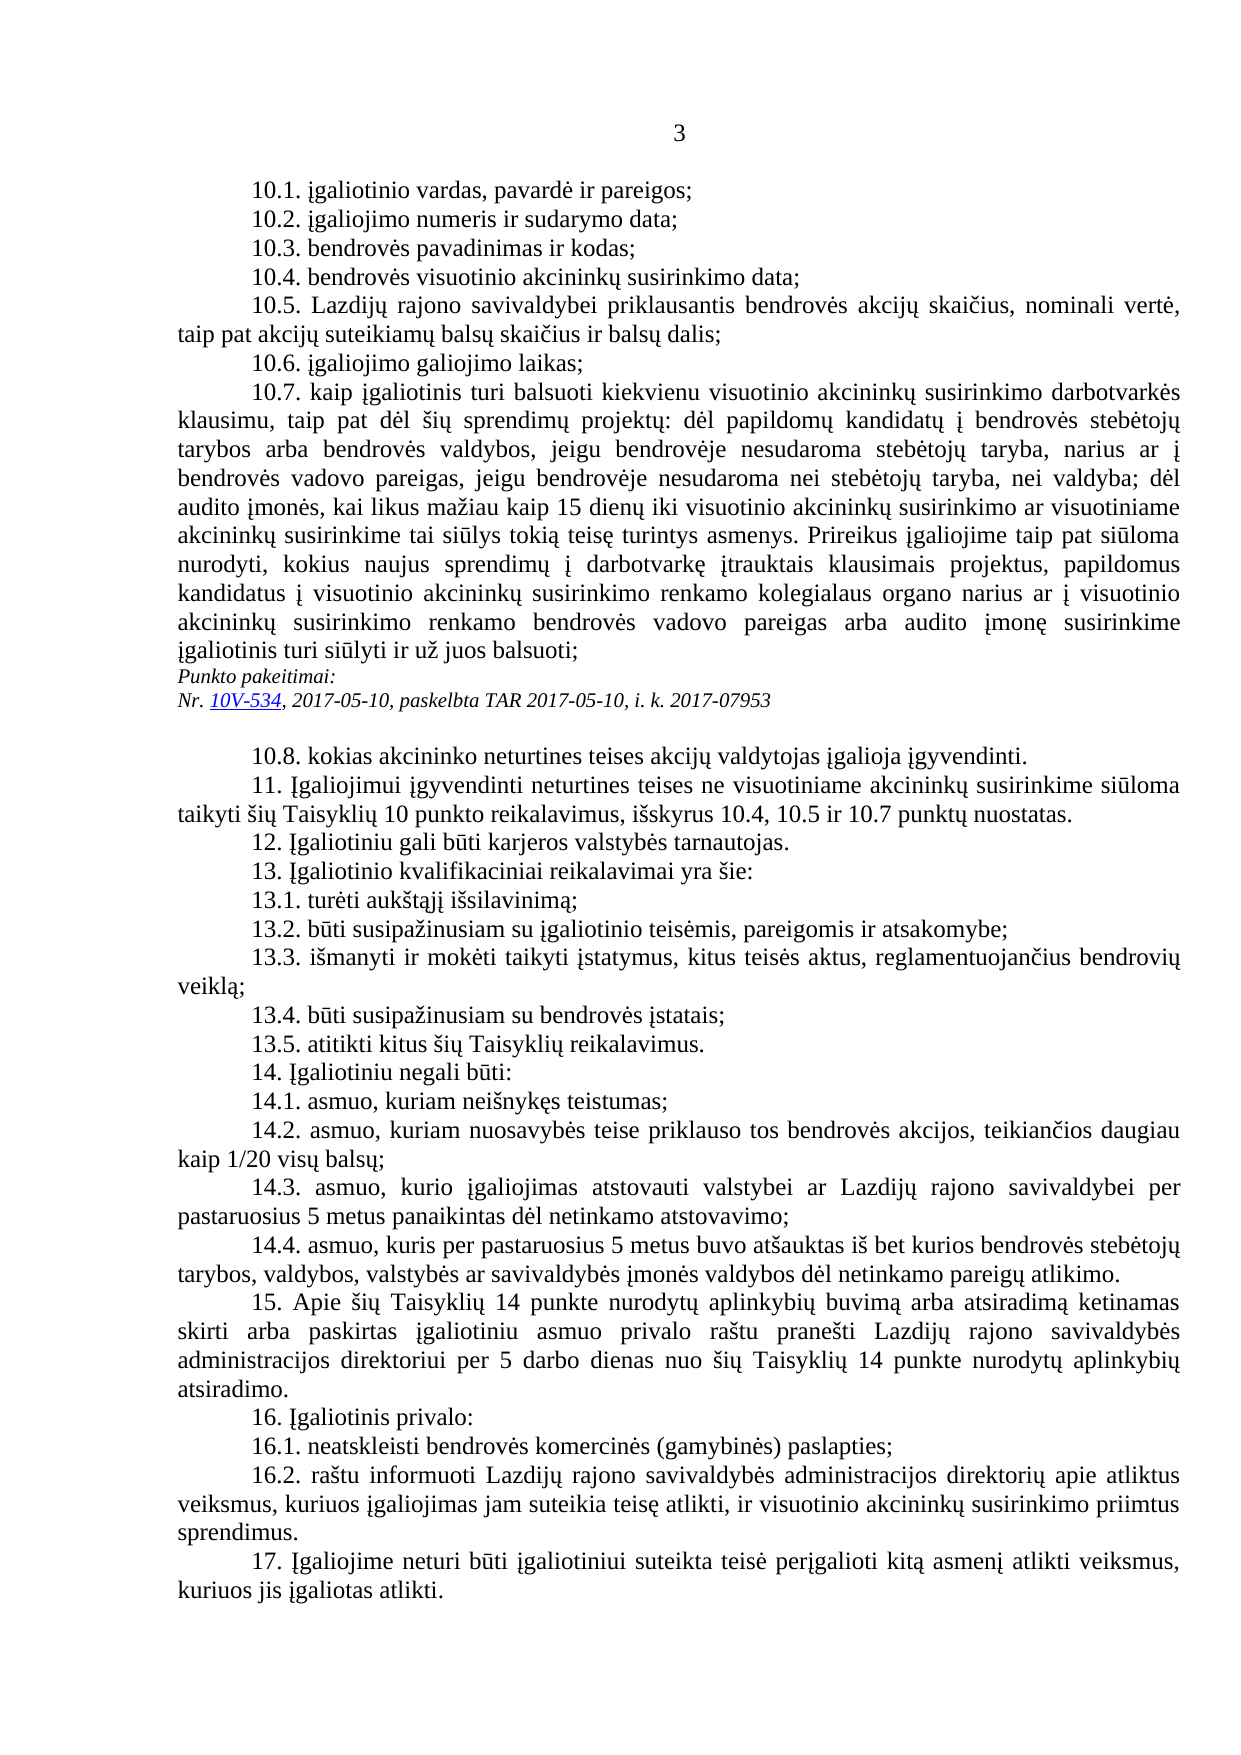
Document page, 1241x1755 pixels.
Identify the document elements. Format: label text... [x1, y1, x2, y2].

text 14.1. asmuo, kuriam neišnykęs teistumas; [177, 1086, 1181, 1115]
text 14.2. asmuo, kuriam nuosavybės teise priklauso tos bendrovės akcijos, teikiančios daugiau kaip 1/20 visų balsų; [177, 1115, 1181, 1172]
text 14.3. asmuo, kurio įgaliojimas atstovauti valstybei ar Lazdijų rajono savivaldybei per pastaruosius 5 metus panaikintas dėl netinkamo atstovavimo; [177, 1172, 1181, 1230]
text 10.7. kaip įgaliotinis turi balsuoti kiekvienu visuotinio akcininkų susirinkimo darbotvarkės klausimu, taip pat dėl šių sprendimų projektų: dėl papildomų kandidatų į bendrovės stebėtojų tarybos arba bendrovės valdybos, jeigu bendrovėje nesudaroma stebėtojų taryba, narius ar į bendrovės vadovo pareigas, jeigu bendrovėje nesudaroma nei stebėtojų taryba, nei valdyba; dėl audito įmonės, kai likus mažiau kaip 15 dienų iki visuotinio akcininkų susirinkimo ar visuotiniame akcininkų susirinkime tai siūlys tokią teisę turintys asmenys. Prireikus įgaliojime taip pat siūloma nurodyti, kokius naujus sprendimų į darbotvarkę įtrauktais klausimais projektus, papildomus kandidatus į visuotinio akcininkų susirinkimo renkamo kolegialaus organo narius ar į visuotinio akcininkų susirinkimo renkamo bendrovės vadovo pareigas arba audito įmonę susirinkime įgaliotinis turi siūlyti ir už juos balsuoti; [177, 377, 1181, 664]
text 13.4. būti susipažinusiam su bendrovės įstatais; [177, 1000, 1181, 1029]
text 17. Įgaliojime neturi būti įgaliotiniui suteikta teisė perįgalioti kitą asmenį atlikti veiksmus, kuriuos jis įgaliotas atlikti. [177, 1546, 1181, 1604]
text 10.3. bendrovės pavadinimas ir kodas; [177, 233, 1181, 262]
text Punkto pakeitimai: [177, 664, 1181, 688]
text 10.6. įgaliojimo galiojimo laikas; [177, 348, 1181, 377]
text 13. Įgaliotinio kvalifikaciniai reikalavimai yra šie: [177, 856, 1181, 885]
text 13.3. išmanyti ir mokėti taikyti įstatymus, kitus teisės aktus, reglamentuojančius bendrovių veiklą; [177, 942, 1181, 1000]
text 11. Įgaliojimui įgyvendinti neturtines teises ne visuotiniame akcininkų susirinkime siūloma taikyti šių Taisyklių 10 punkto reikalavimus, išskyrus 10.4, 10.5 ir 10.7 punktų nuostatas. [177, 770, 1181, 827]
text 10.5. Lazdijų rajono savivaldybei priklausantis bendrovės akcijų skaičius, nominali vertė, taip pat akcijų suteikiamų balsų skaičius ir balsų dalis; [177, 291, 1181, 348]
text 10.4. bendrovės visuotinio akcininkų susirinkimo data; [177, 262, 1181, 291]
text 10.2. įgaliojimo numeris ir sudarymo data; [177, 204, 1181, 233]
text 15. Apie šių Taisyklių 14 punkte nurodytų aplinkybių buvimą arba atsiradimą ketinamas skirti arba paskirtas įgaliotiniu asmuo privalo raštu pranešti Lazdijų rajono savivaldybės administracijos direktoriui per 5 darbo dienas nuo šių Taisyklių 14 punkte nurodytų aplinkybių atsiradimo. [177, 1287, 1181, 1402]
text 12. Įgaliotiniu gali būti karjeros valstybės tarnautojas. [177, 827, 1181, 856]
text Nr. 10V-534, 2017-05-10, paskelbta TAR 2017-05-10, i. k. 2017-07953 [177, 688, 1181, 712]
text 16.2. raštu informuoti Lazdijų rajono savivaldybės administracijos direktorių apie atliktus veiksmus, kuriuos įgaliojimas jam suteikia teisę atlikti, ir visuotinio akcininkų susirinkimo priimtus sprendimus. [177, 1460, 1181, 1546]
text 14. Įgaliotiniu negali būti: [177, 1057, 1181, 1086]
text 10.1. įgaliotinio vardas, pavardė ir pareigos; [177, 176, 1181, 204]
text 13.1. turėti aukštąjį išsilavinimą; [177, 885, 1181, 914]
text 16. Įgaliotinis privalo: [177, 1402, 1181, 1431]
text 13.5. atitikti kitus šių Taisyklių reikalavimus. [177, 1029, 1181, 1057]
text 10.8. kokias akcininko neturtines teises akcijų valdytojas įgalioja įgyvendinti. [177, 741, 1181, 770]
text 14.4. asmuo, kuris per pastaruosius 5 metus buvo atšauktas iš bet kurios bendrovės stebėtojų tarybos, valdybos, valstybės ar savivaldybės įmonės valdybos dėl netinkamo pareigų atlikimo. [177, 1230, 1181, 1287]
text 16.1. neatskleisti bendrovės komercinės (gamybinės) paslapties; [177, 1431, 1181, 1460]
text 13.2. būti susipažinusiam su įgaliotinio teisėmis, pareigomis ir atsakomybe; [177, 914, 1181, 942]
